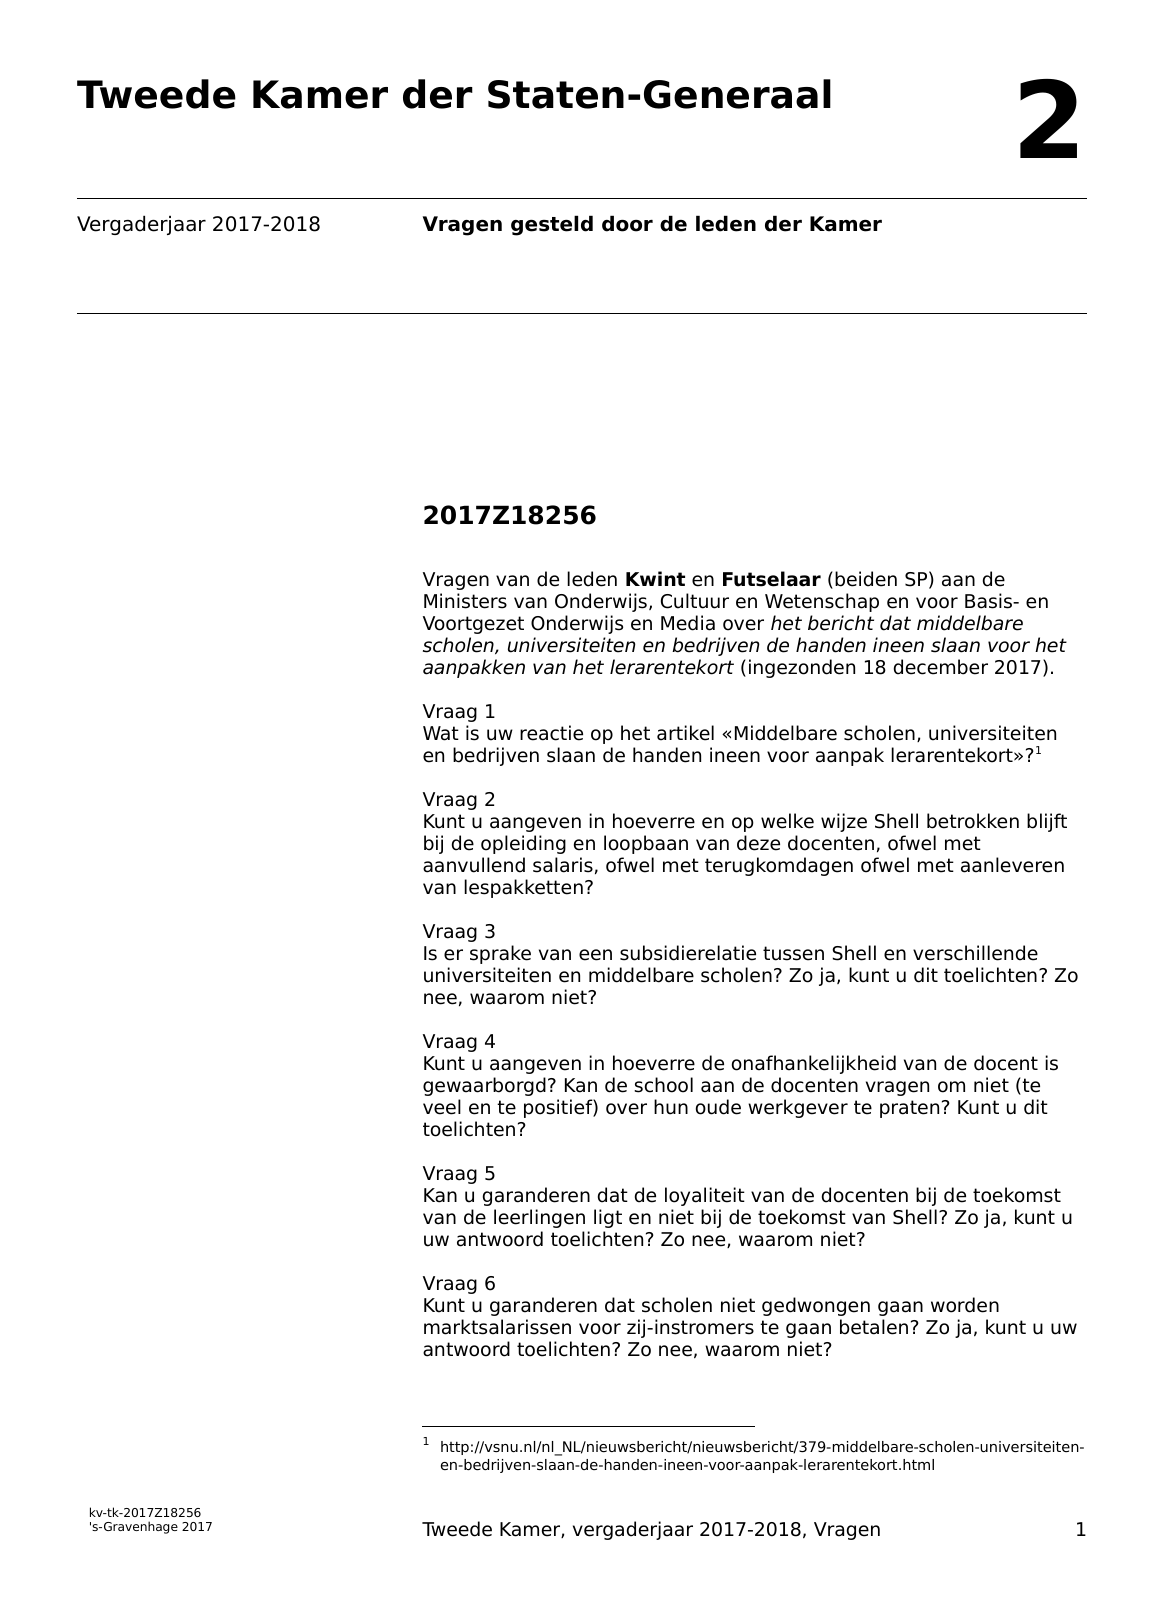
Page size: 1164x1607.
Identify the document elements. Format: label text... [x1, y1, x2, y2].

text Kunt u aangeven in hoeverre de onafhankelijkheid van de docent is gewaarborgd? Kan de school aan de docenten vragen om niet (te veel en te positief) over hun oude werkgever te praten? Kunt u dit toelichten? [422, 1053, 1087, 1141]
text kv-tk-2017Z18256 [88, 1506, 323, 1520]
text Vragen van de leden Kwint en Futselaar (beiden SP) aan de Ministers van Onderwijs, Cultuur en Wetenschap en voor Basis- en Voortgezet Onderwijs en Media over het bericht dat middelbare scholen, universiteiten en bedrijven de handen ineen slaan voor het aanpakken van het lerarentekort (ingezonden 18 december 2017). [422, 569, 1087, 679]
text Vraag 6 [422, 1273, 1087, 1295]
text Wat is uw reactie op het artikel «Middelbare scholen, universiteiten en bedrijven slaan de handen ineen voor aanpak lerarentekort»? [422, 723, 1087, 767]
text 's-Gravenhage 2017 [88, 1520, 323, 1534]
text Vraag 1 [422, 701, 1087, 723]
text http://vsnu.nl/nl_NL/nieuwsbericht/nieuwsbericht/379-middelbare-scholen-universiteiten-en-bedrijven-slaan-de-handen-ineen-voor-aanpak-lerarentekort.html [422, 1435, 1087, 1474]
text Is er sprake van een subsidierelatie tussen Shell en verschillende universiteiten en middelbare scholen? Zo ja, kunt u dit toelichten? Zo nee, waarom niet? [422, 943, 1087, 1009]
text Kunt u garanderen dat scholen niet gedwongen gaan worden marktsalarissen voor zij-instromers te gaan betalen? Zo ja, kunt u uw antwoord toelichten? Zo nee, waarom niet? [422, 1295, 1087, 1361]
table_cell Vergaderjaar 2017-2018 [77, 199, 422, 313]
text Kan u garanderen dat de loyaliteit van de docenten bij de toekomst van de leerlingen ligt en niet bij de toekomst van Shell? Zo ja, kunt u uw antwoord toelichten? Zo nee, waarom niet? [422, 1185, 1087, 1251]
text Vraag 4 [422, 1031, 1087, 1053]
text 2017Z18256 [422, 501, 1087, 531]
text Vraag 3 [422, 921, 1087, 943]
table_header 2 [886, 59, 1087, 198]
text Kunt u aangeven in hoeverre en op welke wijze Shell betrokken blijft bij de opleiding en loopbaan van deze docenten, ofwel met aanvullend salaris, ofwel met terugkomdagen ofwel met aanleveren van lespakketten? [422, 811, 1087, 899]
text Vraag 2 [422, 789, 1087, 811]
table_cell Vragen gesteld door de leden der Kamer [422, 199, 1087, 313]
text Vraag 5 [422, 1163, 1087, 1185]
table_header Tweede Kamer der Staten-Generaal [77, 59, 886, 198]
